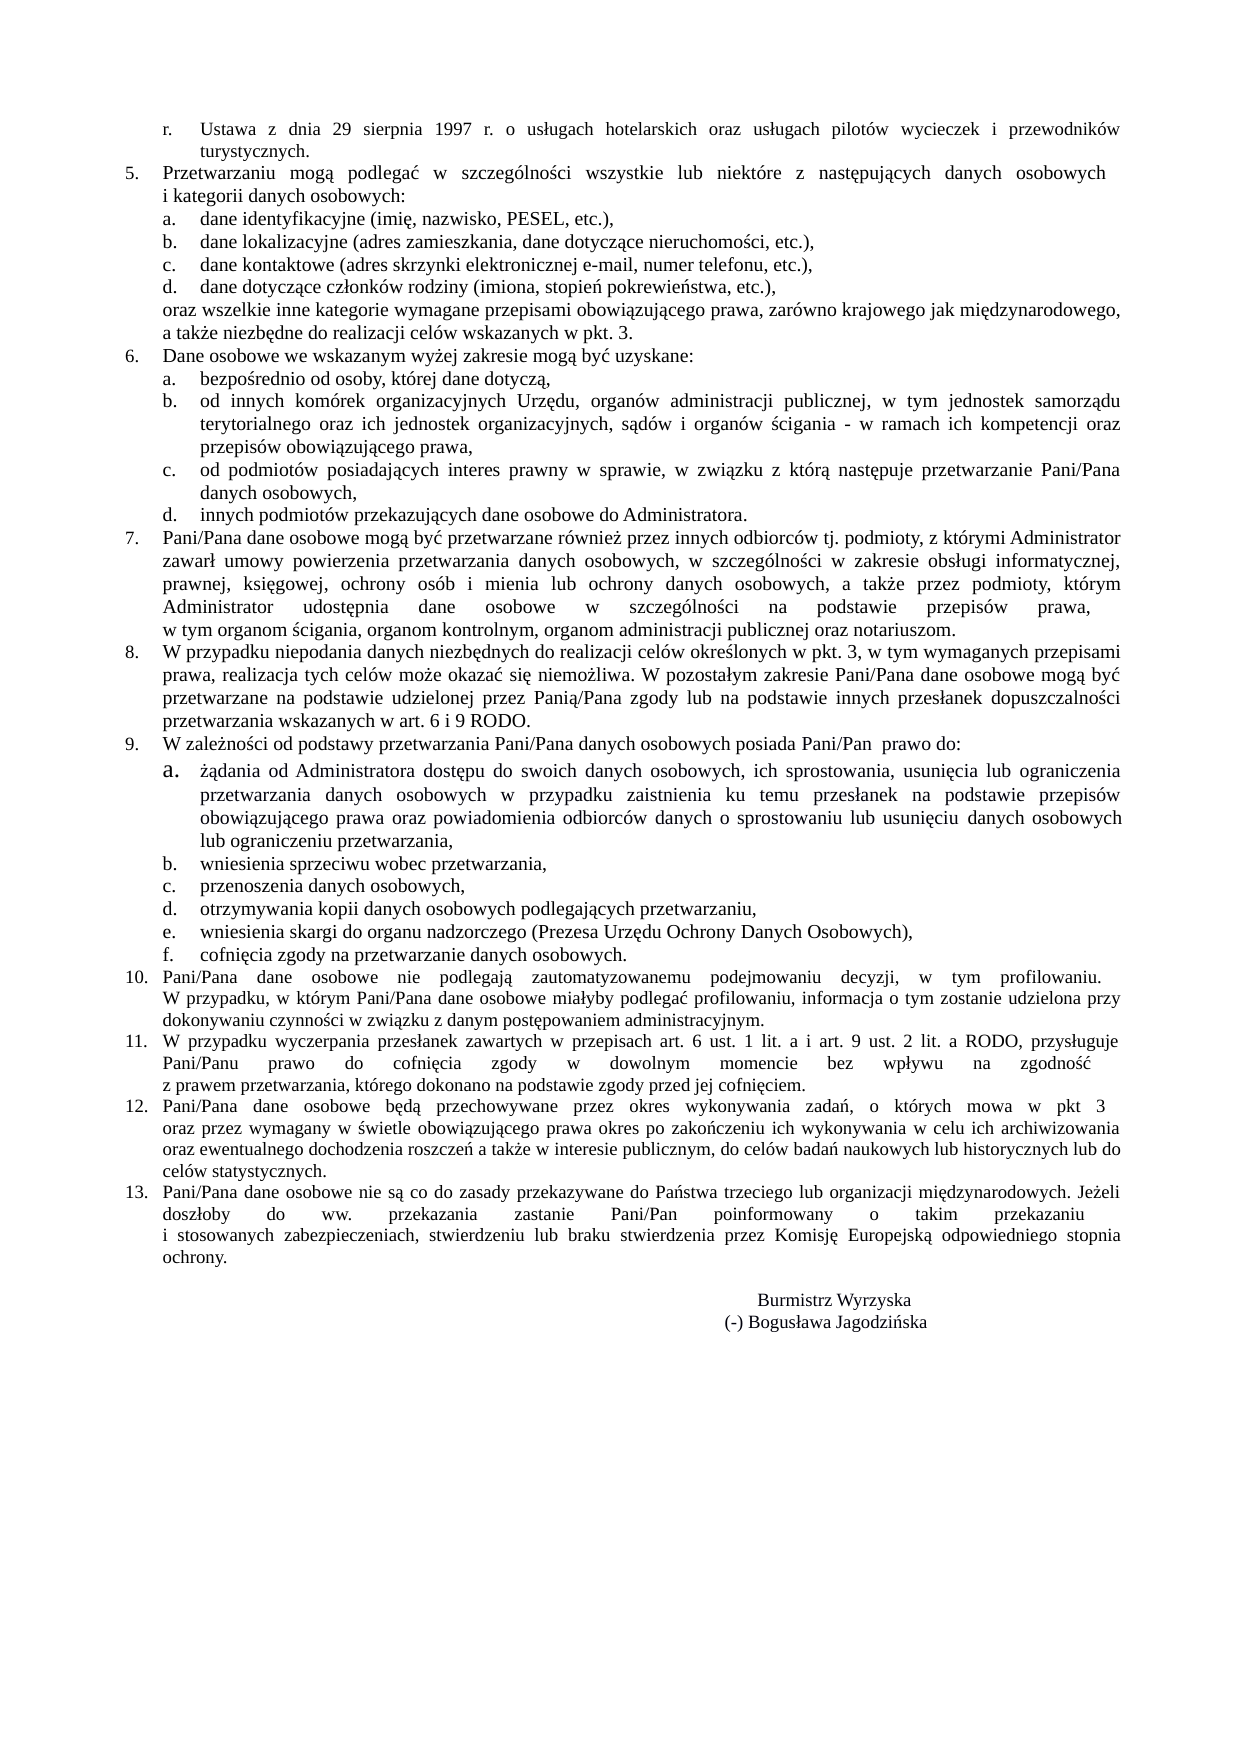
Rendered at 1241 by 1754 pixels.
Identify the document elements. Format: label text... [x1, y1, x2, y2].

list dane kontaktowe (adres skrzynki elektronicznej e-mail, numer telefonu, etc.), [162, 252, 1122, 275]
list Ustawa z dnia 29 sierpnia 1997 r. o usługach hotelarskich oraz usługach pilotów wycieczek i przewodników turystycznych. [162, 118, 1122, 161]
list W przypadku wyczerpania przesłanek zawartych w przepisach art. 6 ust. 1 lit. a i art. 9 ust. 2 lit. a RODO, przysługuje Pani/Panu prawo do cofnięcia zgody w dowolnym momencie bez wpływu na zgodność z prawem przetwarzania, którego dokonano na podstawie zgody przed jej cofnięciem. [125, 1030, 1122, 1095]
list Przetwarzaniu mogą podlegać w szczególności wszystkie lub niektóre z następujących danych osobowych i kategorii danych osobowych: [125, 161, 1122, 207]
list dane identyfikacyjne (imię, nazwisko, PESEL, etc.), [162, 207, 1122, 230]
list innych podmiotów przekazujących dane osobowe do Administratora. [162, 503, 1122, 526]
list W zależności od podstawy przetwarzania Pani/Pana danych osobowych posiada Pani/Pan prawo do: [125, 732, 1122, 754]
text oraz wszelkie inne kategorie wymagane przepisami obowiązującego prawa, zarówno krajowego jak międzynarodowego, a także niezbędne do realizacji celów wskazanych w pkt. 3. [162, 298, 1122, 344]
list od podmiotów posiadających interes prawny w sprawie, w związku z którą następuje przetwarzanie Pani/Pana danych osobowych, [162, 458, 1122, 503]
list cofnięcia zgody na przetwarzanie danych osobowych. [162, 943, 1122, 966]
text Burmistrz Wyrzyska [563, 1289, 1122, 1311]
list żądania od Administratora dostępu do swoich danych osobowych, ich sprostowania, usunięcia lub ograniczenia przetwarzania danych osobowych w przypadku zaistnienia ku temu przesłanek na podstawie przepisów obowiązującego prawa oraz powiadomienia odbiorców danych o sprostowaniu lub usunięciu danych osobowych lub ograniczeniu przetwarzania, [162, 754, 1122, 852]
list Dane osobowe we wskazanym wyżej zakresie mogą być uzyskane: [125, 344, 1122, 367]
list wniesienia skargi do organu nadzorczego (Prezesa Urzędu Ochrony Danych Osobowych), [162, 920, 1122, 943]
list otrzymywania kopii danych osobowych podlegających przetwarzaniu, [162, 897, 1122, 920]
list dane lokalizacyjne (adres zamieszkania, dane dotyczące nieruchomości, etc.), [162, 230, 1122, 252]
list bezpośrednio od osoby, której dane dotyczą, [162, 367, 1122, 389]
list dane dotyczące członków rodziny (imiona, stopień pokrewieństwa, etc.), [162, 275, 1122, 298]
list przenoszenia danych osobowych, [162, 874, 1122, 897]
list Pani/Pana dane osobowe będą przechowywane przez okres wykonywania zadań, o których mowa w pkt 3 oraz przez wymagany w świetle obowiązującego prawa okres po zakończeniu ich wykonywania w celu ich archiwizowania oraz ewentualnego dochodzenia roszczeń a także w interesie publicznym, do celów badań naukowych lub historycznych lub do celów statystycznych. [125, 1095, 1122, 1181]
list wniesienia sprzeciwu wobec przetwarzania, [162, 852, 1122, 874]
list Pani/Pana dane osobowe nie są co do zasady przekazywane do Państwa trzeciego lub organizacji międzynarodowych. Jeżeli doszłoby do ww. przekazania zastanie Pani/Pan poinformowany o takim przekazaniu i stosowanych zabezpieczeniach, stwierdzeniu lub braku stwierdzenia przez Komisję Europejską odpowiedniego stopnia ochrony. [125, 1181, 1122, 1267]
text (-) Bogusława Jagodzińska [563, 1311, 1122, 1332]
list Pani/Pana dane osobowe mogą być przetwarzane również przez innych odbiorców tj. podmioty, z którymi Administrator zawarł umowy powierzenia przetwarzania danych osobowych, w szczególności w zakresie obsługi informatycznej, prawnej, księgowej, ochrony osób i mienia lub ochrony danych osobowych, a także przez podmioty, którym Administrator udostępnia dane osobowe w szczególności na podstawie przepisów prawa, w tym organom ścigania, organom kontrolnym, organom administracji publicznej oraz notariuszom. [125, 526, 1122, 640]
list Pani/Pana dane osobowe nie podlegają zautomatyzowanemu podejmowaniu decyzji, w tym profilowaniu. W przypadku, w którym Pani/Pana dane osobowe miałyby podlegać profilowaniu, informacja o tym zostanie udzielona przy dokonywaniu czynności w związku z danym postępowaniem administracyjnym. [125, 966, 1122, 1030]
list W przypadku niepodania danych niezbędnych do realizacji celów określonych w pkt. 3, w tym wymaganych przepisami prawa, realizacja tych celów może okazać się niemożliwa. W pozostałym zakresie Pani/Pana dane osobowe mogą być przetwarzane na podstawie udzielonej przez Panią/Pana zgody lub na podstawie innych przesłanek dopuszczalności przetwarzania wskazanych w art. 6 i 9 RODO. [125, 640, 1122, 732]
list od innych komórek organizacyjnych Urzędu, organów administracji publicznej, w tym jednostek samorządu terytorialnego oraz ich jednostek organizacyjnych, sądów i organów ścigania - w ramach ich kompetencji oraz przepisów obowiązującego prawa, [162, 389, 1122, 458]
